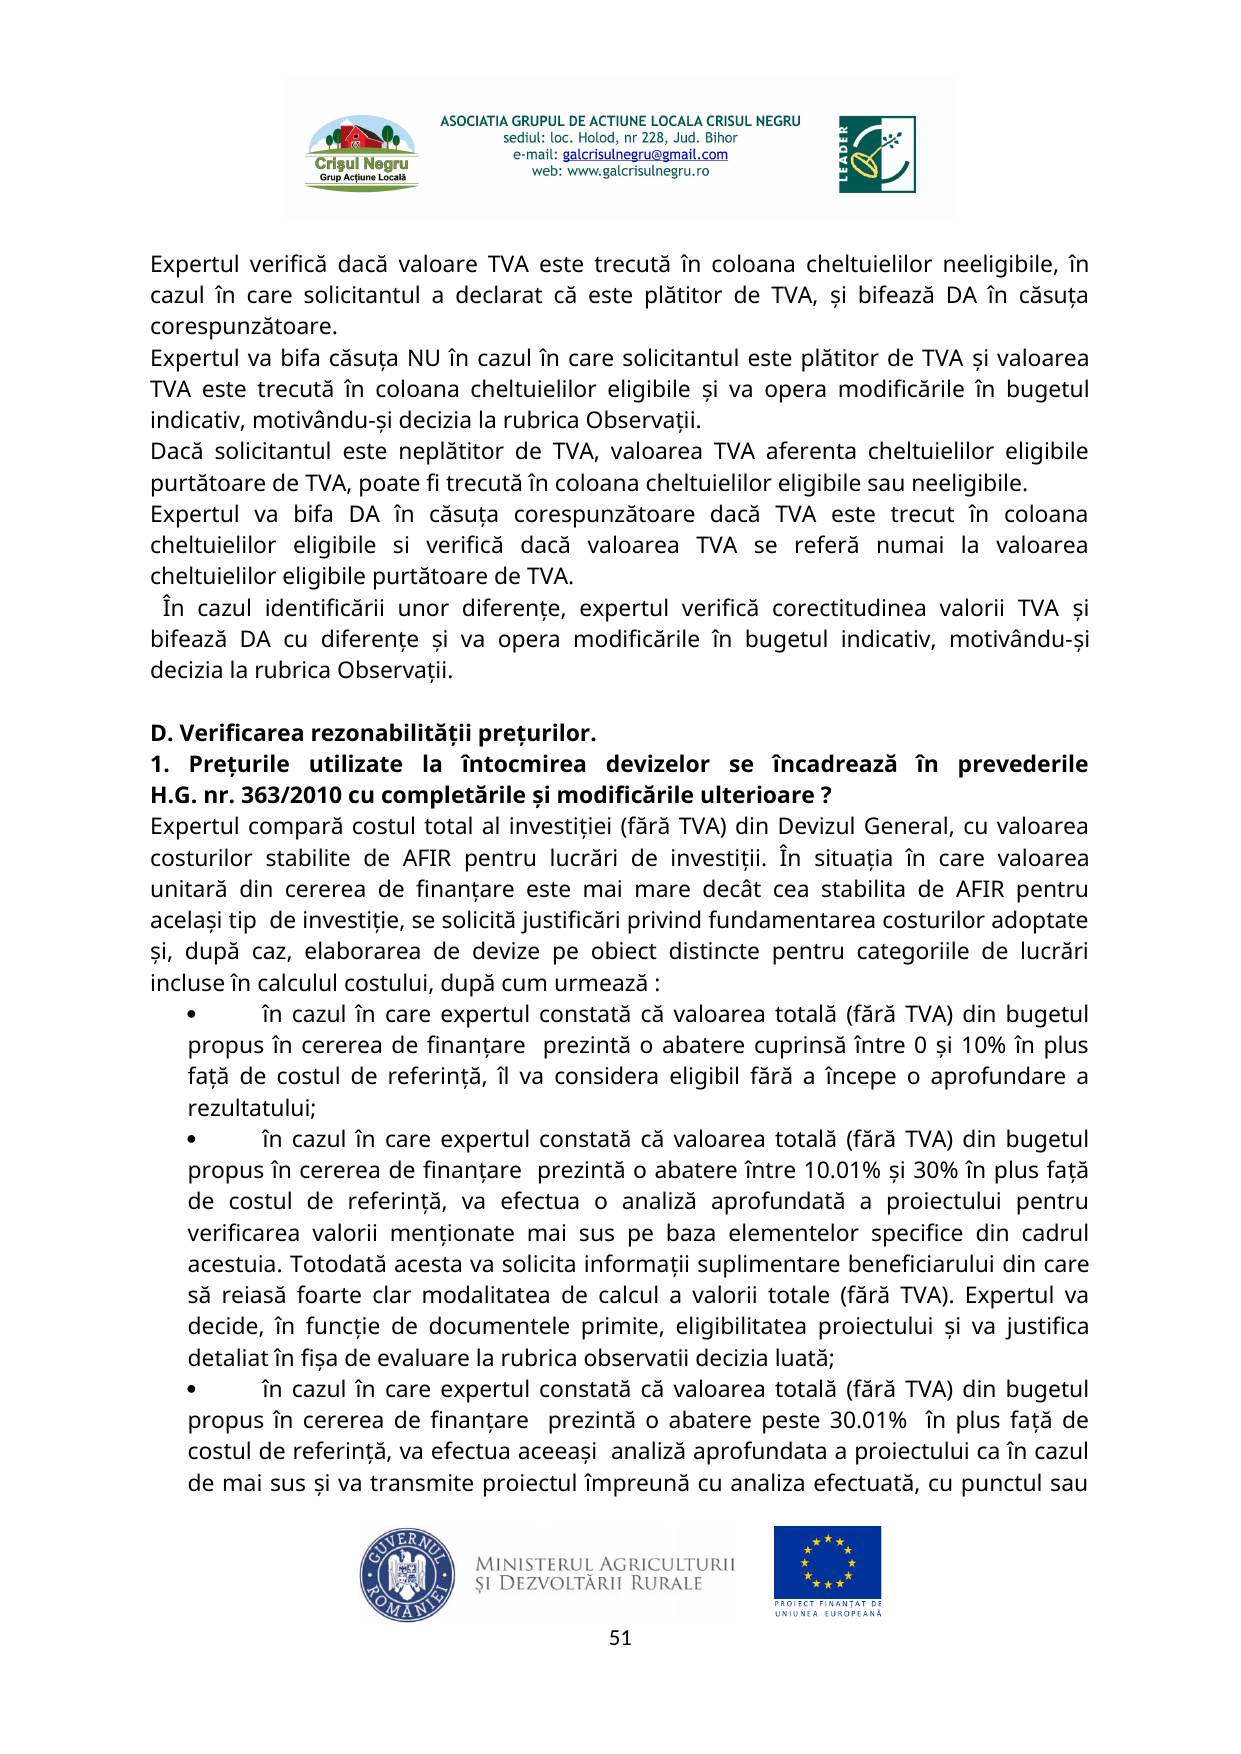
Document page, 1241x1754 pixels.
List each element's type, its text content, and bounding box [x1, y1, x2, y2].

list în cazul în care expertul constată că valoarea totală (fără TVA) din bugetul propus în cererea de finanțare prezintă o abatere între 10.01% și 30% în plus față de costul de referință, va efectua o analiză aprofundată a proiectului pentru verificarea valorii menționate mai sus pe baza elementelor specifice din cadrul acestuia. Totodată acesta va solicita informații suplimentare beneficiarului din care să reiasă foarte clar modalitatea de calcul a valorii totale (fără TVA). Expertul va decide, în funcție de documentele primite, eligibilitatea proiectului și va justifica detaliat în fișa de evaluare la rubrica observatii decizia luată; [187, 1123, 1090, 1373]
text Expertul va bifa căsuţa NU în cazul în care solicitantul este plătitor de TVA şi valoarea TVA este trecută în coloana cheltuielilor eligibile şi va opera modificările în bugetul indicativ, motivându-şi decizia la rubrica Observaţii. [150, 342, 1090, 435]
list în cazul în care expertul constată că valoarea totală (fără TVA) din bugetul propus în cererea de finanțare prezintă o abatere peste 30.01% în plus față de costul de referință, va efectua aceeași analiză aprofundata a proiectului ca în cazul de mai sus și va transmite proiectul împreună cu analiza efectuată, cu punctul sau [187, 1373, 1090, 1498]
text 1. Prețurile utilizate la întocmirea devizelor se încadrează în prevederile H.G. nr. 363/2010 cu completările şi modificările ulterioare ? [150, 748, 1090, 810]
text Expertul va bifa DA în căsuţa corespunzătoare dacă TVA este trecut în coloana cheltuielilor eligibile si verifică dacă valoarea TVA se referă numai la valoarea cheltuielilor eligibile purtătoare de TVA. [150, 498, 1090, 592]
text D. Verificarea rezonabilităţii preţurilor. [150, 717, 1090, 748]
text În cazul identificării unor diferenţe, expertul verifică corectitudinea valorii TVA şi bifează DA cu diferenţe şi va opera modificările în bugetul indicativ, motivându-şi decizia la rubrica Observații. [150, 592, 1090, 685]
list în cazul în care expertul constată că valoarea totală (fără TVA) din bugetul propus în cererea de finanțare prezintă o abatere cuprinsă între 0 și 10% în plus față de costul de referință, îl va considera eligibil fără a începe o aprofundare a rezultatului; [187, 998, 1090, 1123]
text Expertul verifică dacă valoare TVA este trecută în coloana cheltuielilor neeligibile, în cazul în care solicitantul a declarat că este plătitor de TVA, şi bifează DA în căsuţa corespunzătoare. [150, 248, 1090, 342]
text Expertul compară costul total al investiției (fără TVA) din Devizul General, cu valoarea costurilor stabilite de AFIR pentru lucrări de investiții. În situaţia în care valoarea unitară din cererea de finanţare este mai mare decât cea stabilita de AFIR pentru acelaşi tip de investiţie, se solicită justificări privind fundamentarea costurilor adoptate şi, după caz, elaborarea de devize pe obiect distincte pentru categoriile de lucrări incluse în calculul costului, după cum urmează : [150, 810, 1090, 998]
text Dacă solicitantul este neplătitor de TVA, valoarea TVA aferenta cheltuielilor eligibile purtătoare de TVA, poate fi trecută în coloana cheltuielilor eligibile sau neeligibile. [150, 435, 1090, 498]
